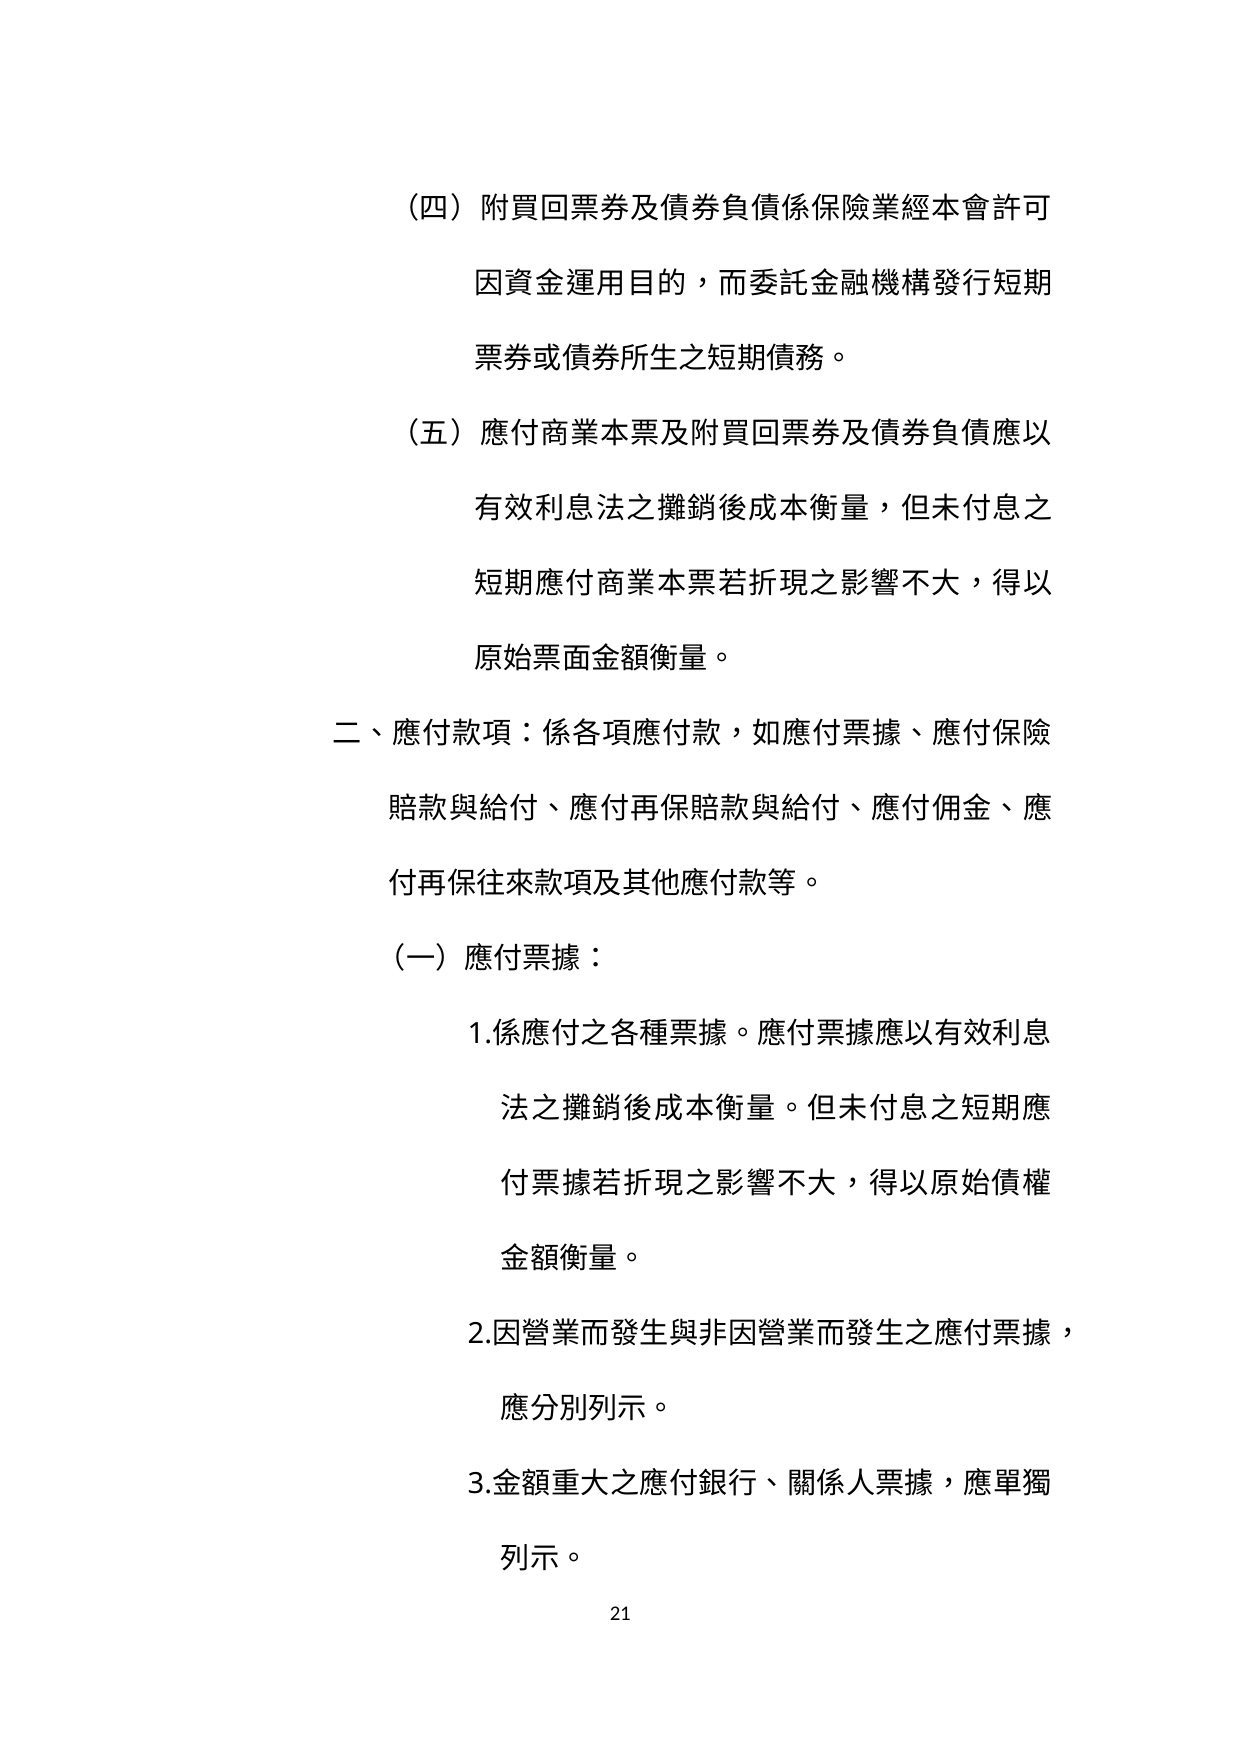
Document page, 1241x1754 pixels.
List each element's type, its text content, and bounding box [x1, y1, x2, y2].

text 3.金額重大之應付銀行、關係人票據，應單獨列示。 [467, 1437, 1053, 1587]
text （五）應付商業本票及附買回票券及債券負債應以有效利息法之攤銷後成本衡量，但未付息之短期應付商業本票若折現之影響不大，得以原始票面金額衡量。 [390, 387, 1053, 687]
text 二、應付款項：係各項應付款，如應付票據、應付保險賠款與給付、應付再保賠款與給付、應付佣金、應付再保往來款項及其他應付款等。 [333, 687, 1053, 912]
text （一）應付票據： [377, 912, 1053, 987]
text （四）附買回票券及債券負債係保險業經本會許可，因資金運用目的，而委託金融機構發行短期票券或債券所生之短期債務。 [390, 162, 1053, 387]
text 2.因營業而發生與非因營業而發生之應付票據，應分別列示。 [467, 1287, 1053, 1437]
text 1.係應付之各種票據。應付票據應以有效利息法之攤銷後成本衡量。但未付息之短期應付票據若折現之影響不大，得以原始債權金額衡量。 [467, 987, 1053, 1287]
